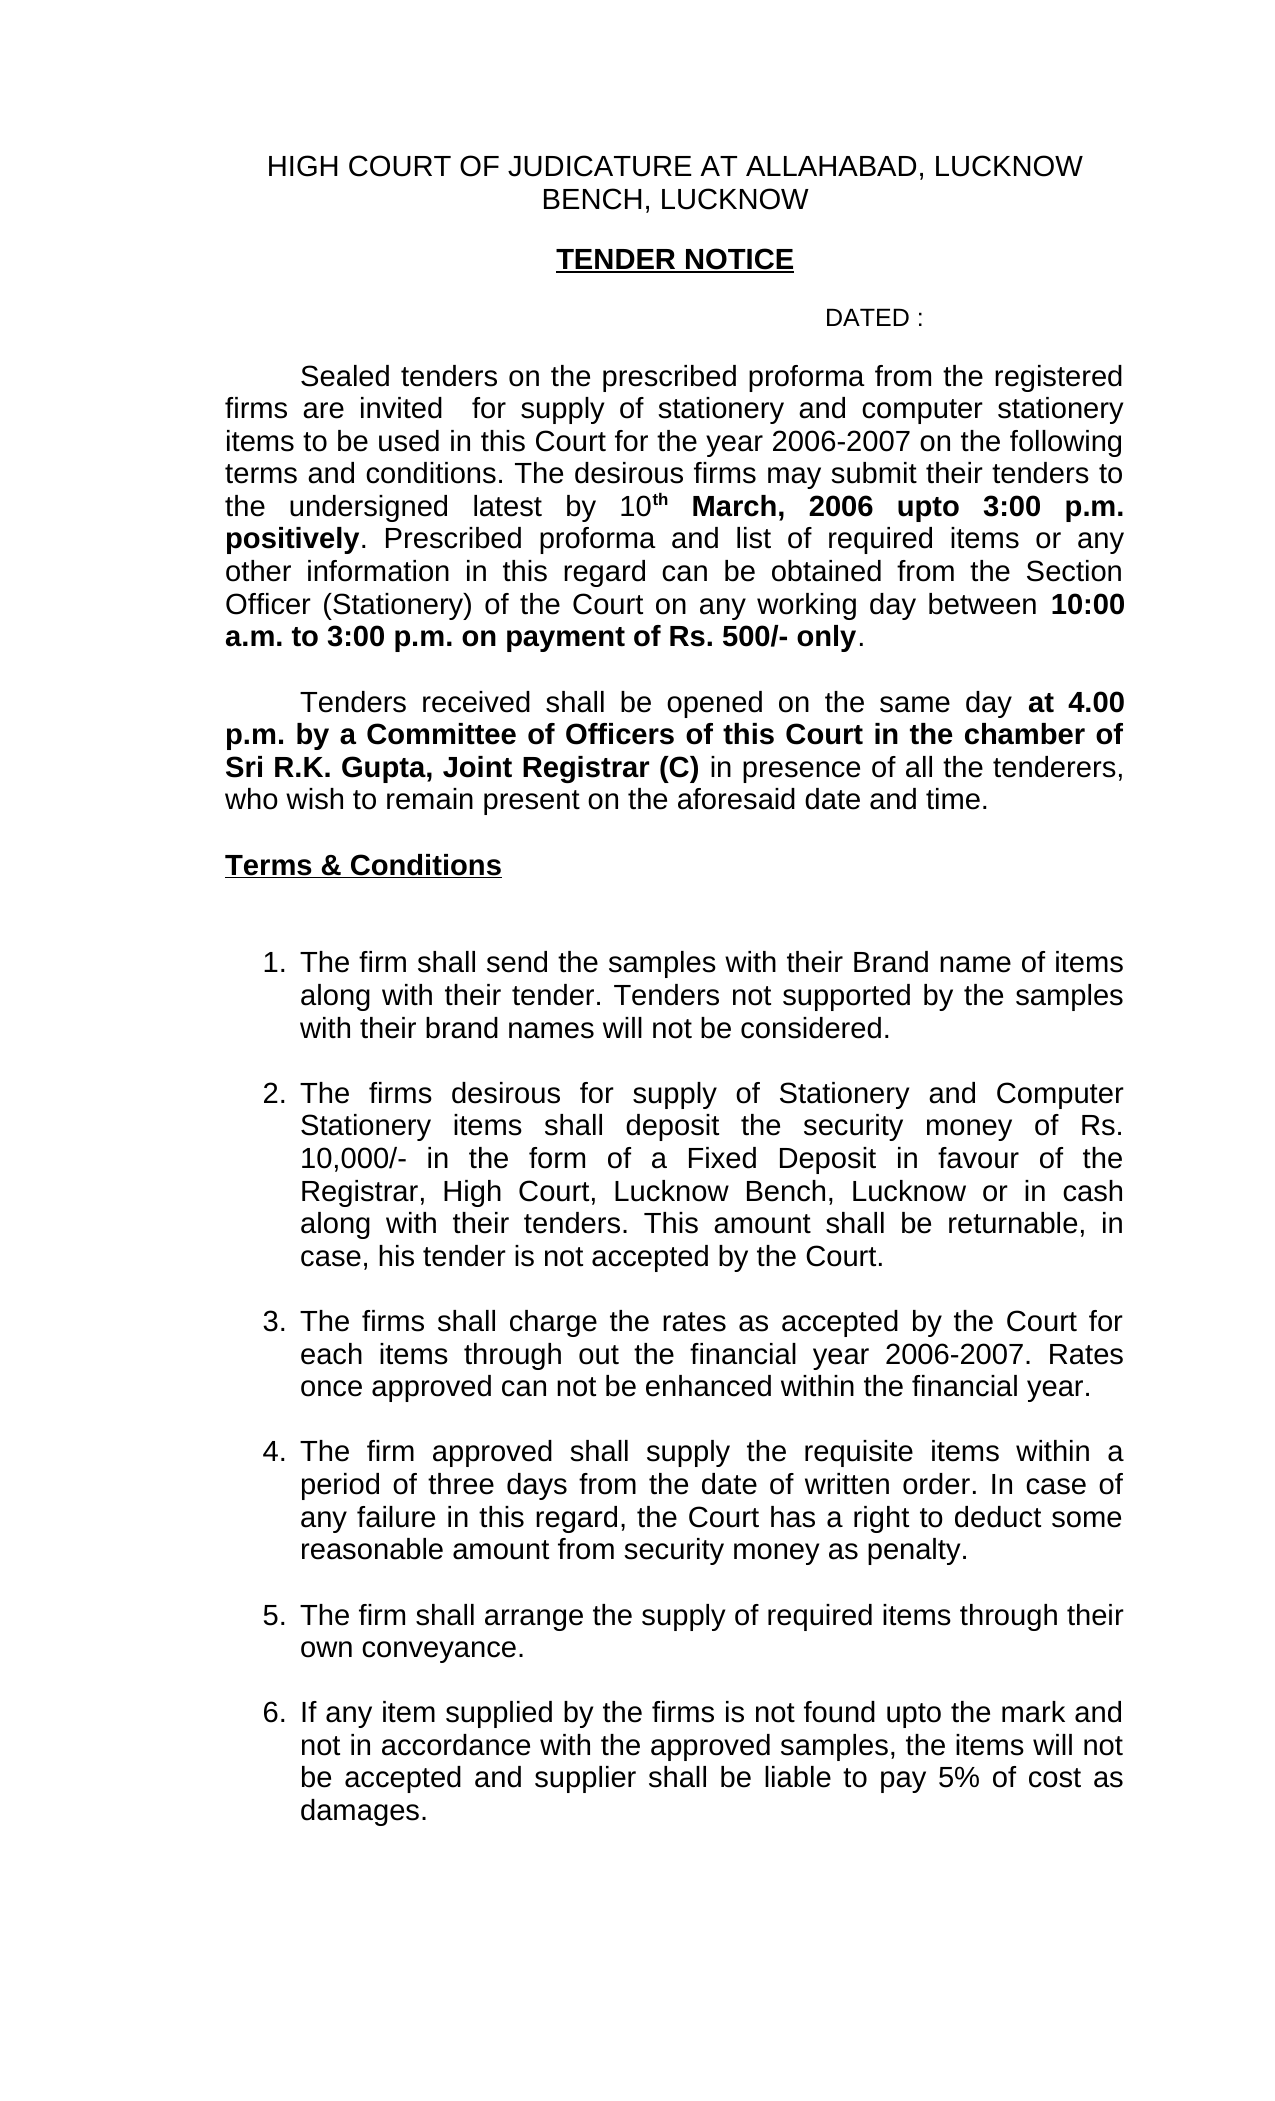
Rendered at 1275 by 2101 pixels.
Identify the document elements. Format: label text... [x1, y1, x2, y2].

text Tenders received shall be opened on the same day at 4.00 p.m. by a Committee of Officers of this Court in the chamber of Sri R.K. Gupta, Joint Registrar (C) in presence of all the tenderers, who wish to remain present on the aforesaid date and time. [225, 686, 1125, 816]
list If any item supplied by the firms is not found upto the mark and not in accordance with the approved samples, the items will not be accepted and supplier shall be liable to pay 5% of cost as damages. [262, 1696, 1125, 1827]
text Sealed tenders on the prescribed proforma from the registered firms are invited for supply of stationery and computer stationery items to be used in this Court for the year 2006-2007 on the following terms and conditions. The desirous firms may submit their tenders to the undersigned latest by 10th March, 2006 upto 3:00 p.m. positively. Prescribed proforma and list of required items or any other information in this regard can be obtained from the Section Officer (Stationery) of the Court on any working day between 10:00 a.m. to 3:00 p.m. on payment of Rs. 500/- only. [225, 359, 1125, 653]
list The firms shall charge the rates as accepted by the Court for each items through out the financial year 2006-2007. Rates once approved can not be enhanced within the financial year. [262, 1305, 1125, 1403]
list The firm shall send the samples with their Brand name of items along with their tender. Tenders not supported by the samples with their brand names will not be considered. [262, 946, 1125, 1044]
list The firm shall arrange the supply of required items through their own conveyance. [262, 1598, 1125, 1664]
text Terms & Conditions [225, 848, 1125, 881]
list The firms desirous for supply of Stationery and Computer Stationery items shall deposit the security money of Rs. 10,000/- in the form of a Fixed Deposit in favour of the Registrar, High Court, Lucknow Bench, Lucknow or in cash along with their tenders. This amount shall be returnable, in case, his tender is not accepted by the Court. [262, 1077, 1125, 1272]
text HIGH COURT OF JUDICATURE AT ALLAHABAD, LUCKNOW BENCH, LUCKNOW [225, 150, 1125, 215]
text TENDER NOTICE [225, 243, 1125, 276]
list The firm approved shall supply the requisite items within a period of three days from the date of written order. In case of any failure in this regard, the Court has a right to deduct some reasonable amount from security money as penalty. [262, 1435, 1125, 1566]
text DATED : [825, 304, 1125, 332]
